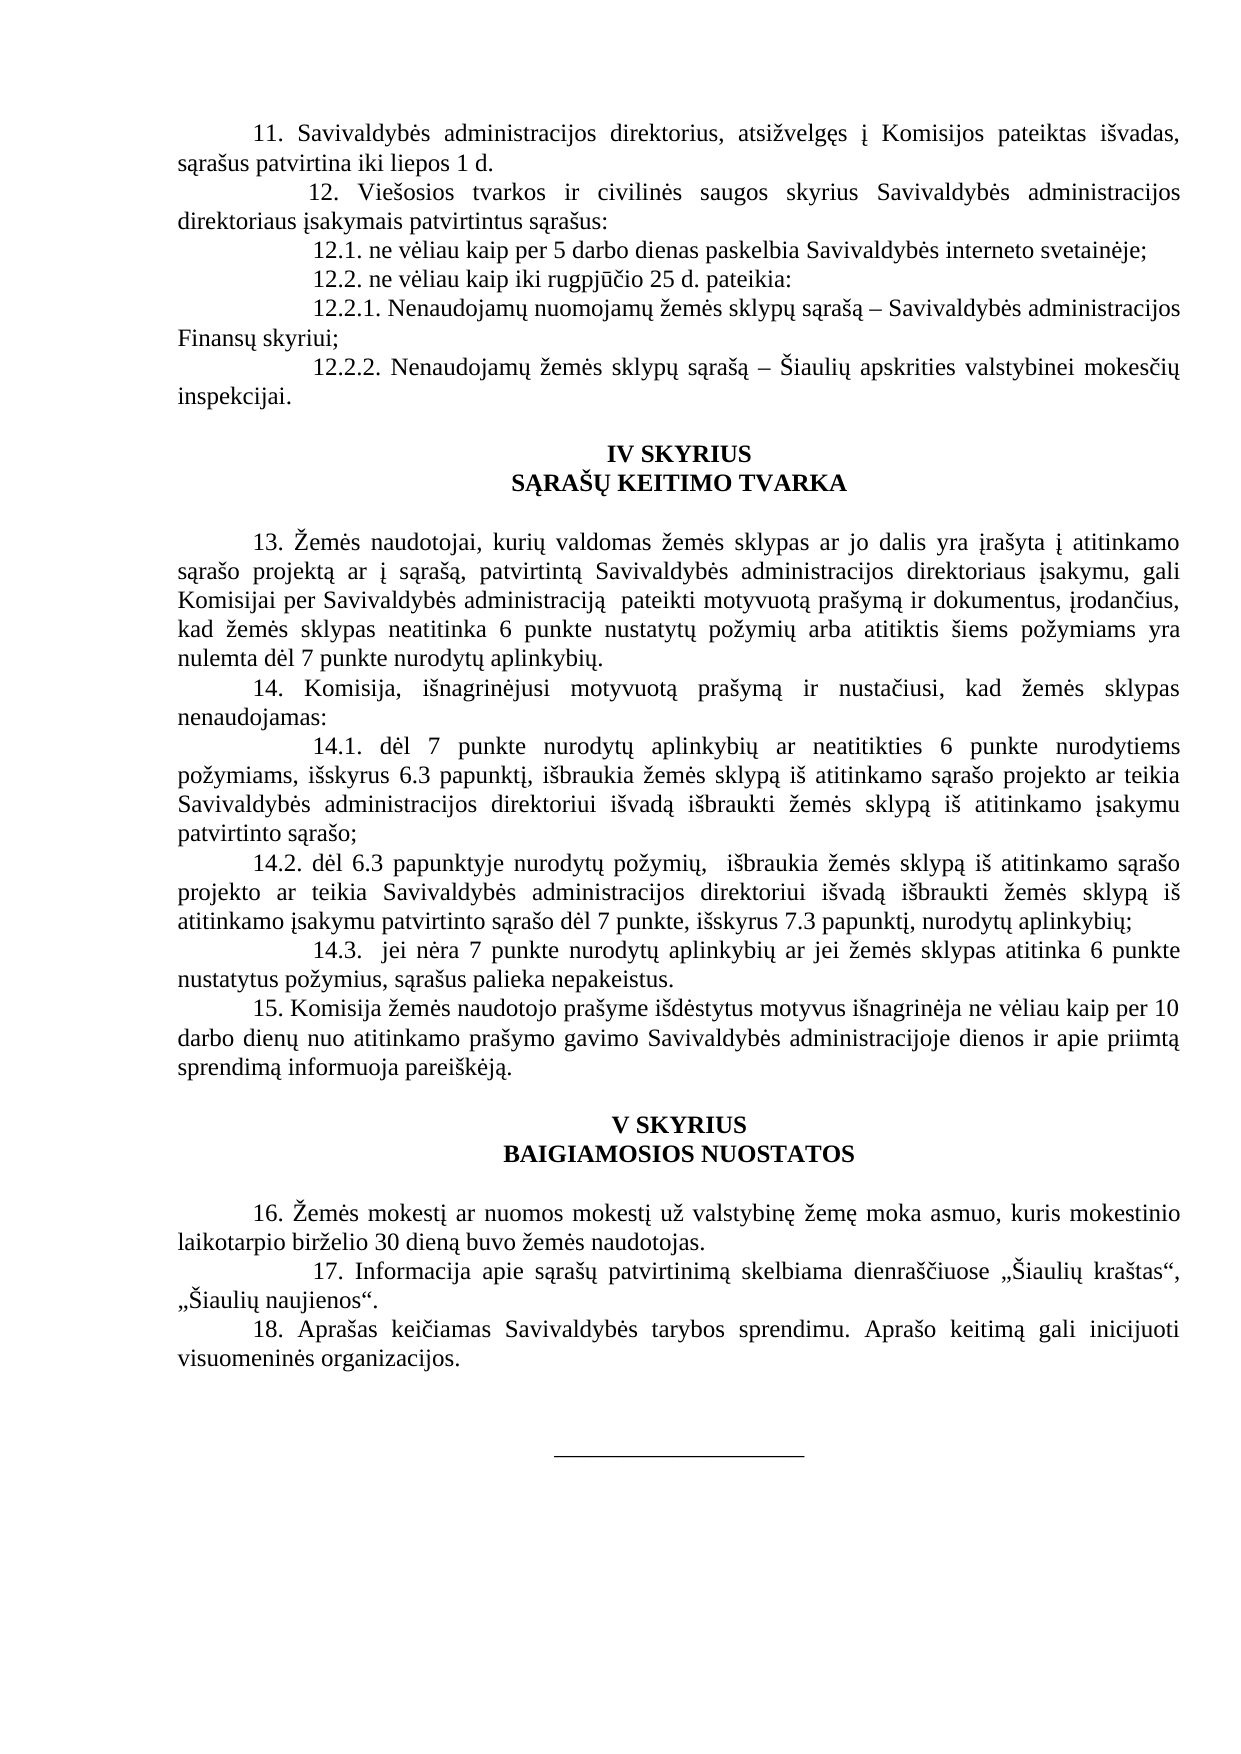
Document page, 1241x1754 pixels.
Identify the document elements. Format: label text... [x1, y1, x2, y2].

text 13. Žemės naudotojai, kurių valdomas žemės sklypas ar jo dalis yra įrašyta į atitinkamo sąrašo projektą ar į sąrašą, patvirtintą Savivaldybės administracijos direktoriaus įsakymu, gali Komisijai per Savivaldybės administraciją pateikti motyvuotą prašymą ir dokumentus, įrodančius, kad žemės sklypas neatitinka 6 punkte nustatytų požymių arba atitiktis šiems požymiams yra nulemta dėl 7 punkte nurodytų aplinkybių. [177, 526, 1181, 672]
text V SKYRIUS [177, 1110, 1181, 1139]
text 12.1. ne vėliau kaip per 5 darbo dienas paskelbia Savivaldybės interneto svetainėje; [177, 235, 1181, 264]
text 15. Komisija žemės naudotojo prašyme išdėstytus motyvus išnagrinėja ne vėliau kaip per 10 darbo dienų nuo atitinkamo prašymo gavimo Savivaldybės administracijoje dienos ir apie priimtą sprendimą informuoja pareiškėją. [177, 993, 1181, 1081]
text 12.2. ne vėliau kaip iki rugpjūčio 25 d. pateikia: [177, 264, 1181, 293]
text IV SKYRIUS [177, 439, 1181, 468]
text 17. Informacija apie sąrašų patvirtinimą skelbiama dienraščiuose „Šiaulių kraštas“, „Šiaulių naujienos“. [177, 1256, 1181, 1314]
text SĄRAŠŲ KEITIMO TVARKA [177, 468, 1181, 497]
text 12.2.2. Nenaudojamų žemės sklypų sąrašą – Šiaulių apskrities valstybinei mokesčių inspekcijai. [177, 351, 1181, 410]
text BAIGIAMOSIOS NUOSTATOS [177, 1139, 1181, 1168]
text 14. Komisija, išnagrinėjusi motyvuotą prašymą ir nustačiusi, kad žemės sklypas nenaudojamas: [177, 672, 1181, 731]
text 18. Aprašas keičiamas Savivaldybės tarybos sprendimu. Aprašo keitimą gali inicijuoti visuomeninės organizacijos. [177, 1314, 1181, 1372]
text 12.2.1. Nenaudojamų nuomojamų žemės sklypų sąrašą – Savivaldybės administracijos Finansų skyriui; [177, 293, 1181, 351]
text 14.2. dėl 6.3 papunktyje nurodytų požymių, išbraukia žemės sklypą iš atitinkamo sąrašo projekto ar teikia Savivaldybės administracijos direktoriui išvadą išbraukti žemės sklypą iš atitinkamo įsakymu patvirtinto sąrašo dėl 7 punkte, išskyrus 7.3 papunktį, nurodytų aplinkybių; [177, 847, 1181, 935]
text 11. Savivaldybės administracijos direktorius, atsižvelgęs į Komisijos pateiktas išvadas, sąrašus patvirtina iki liepos 1 d. [177, 118, 1181, 176]
text 14.3. jei nėra 7 punkte nurodytų aplinkybių ar jei žemės sklypas atitinka 6 punkte nustatytus požymius, sąrašus palieka nepakeistus. [177, 935, 1181, 993]
text ____________________ [177, 1431, 1181, 1460]
text 16. Žemės mokestį ar nuomos mokestį už valstybinę žemę moka asmuo, kuris mokestinio laikotarpio birželio 30 dieną buvo žemės naudotojas. [177, 1197, 1181, 1256]
text 12. Viešosios tvarkos ir civilinės saugos skyrius Savivaldybės administracijos direktoriaus įsakymais patvirtintus sąrašus: [177, 176, 1181, 235]
text 14.1. dėl 7 punkte nurodytų aplinkybių ar neatitikties 6 punkte nurodytiems požymiams, išskyrus 6.3 papunktį, išbraukia žemės sklypą iš atitinkamo sąrašo projekto ar teikia Savivaldybės administracijos direktoriui išvadą išbraukti žemės sklypą iš atitinkamo įsakymu patvirtinto sąrašo; [177, 731, 1181, 847]
